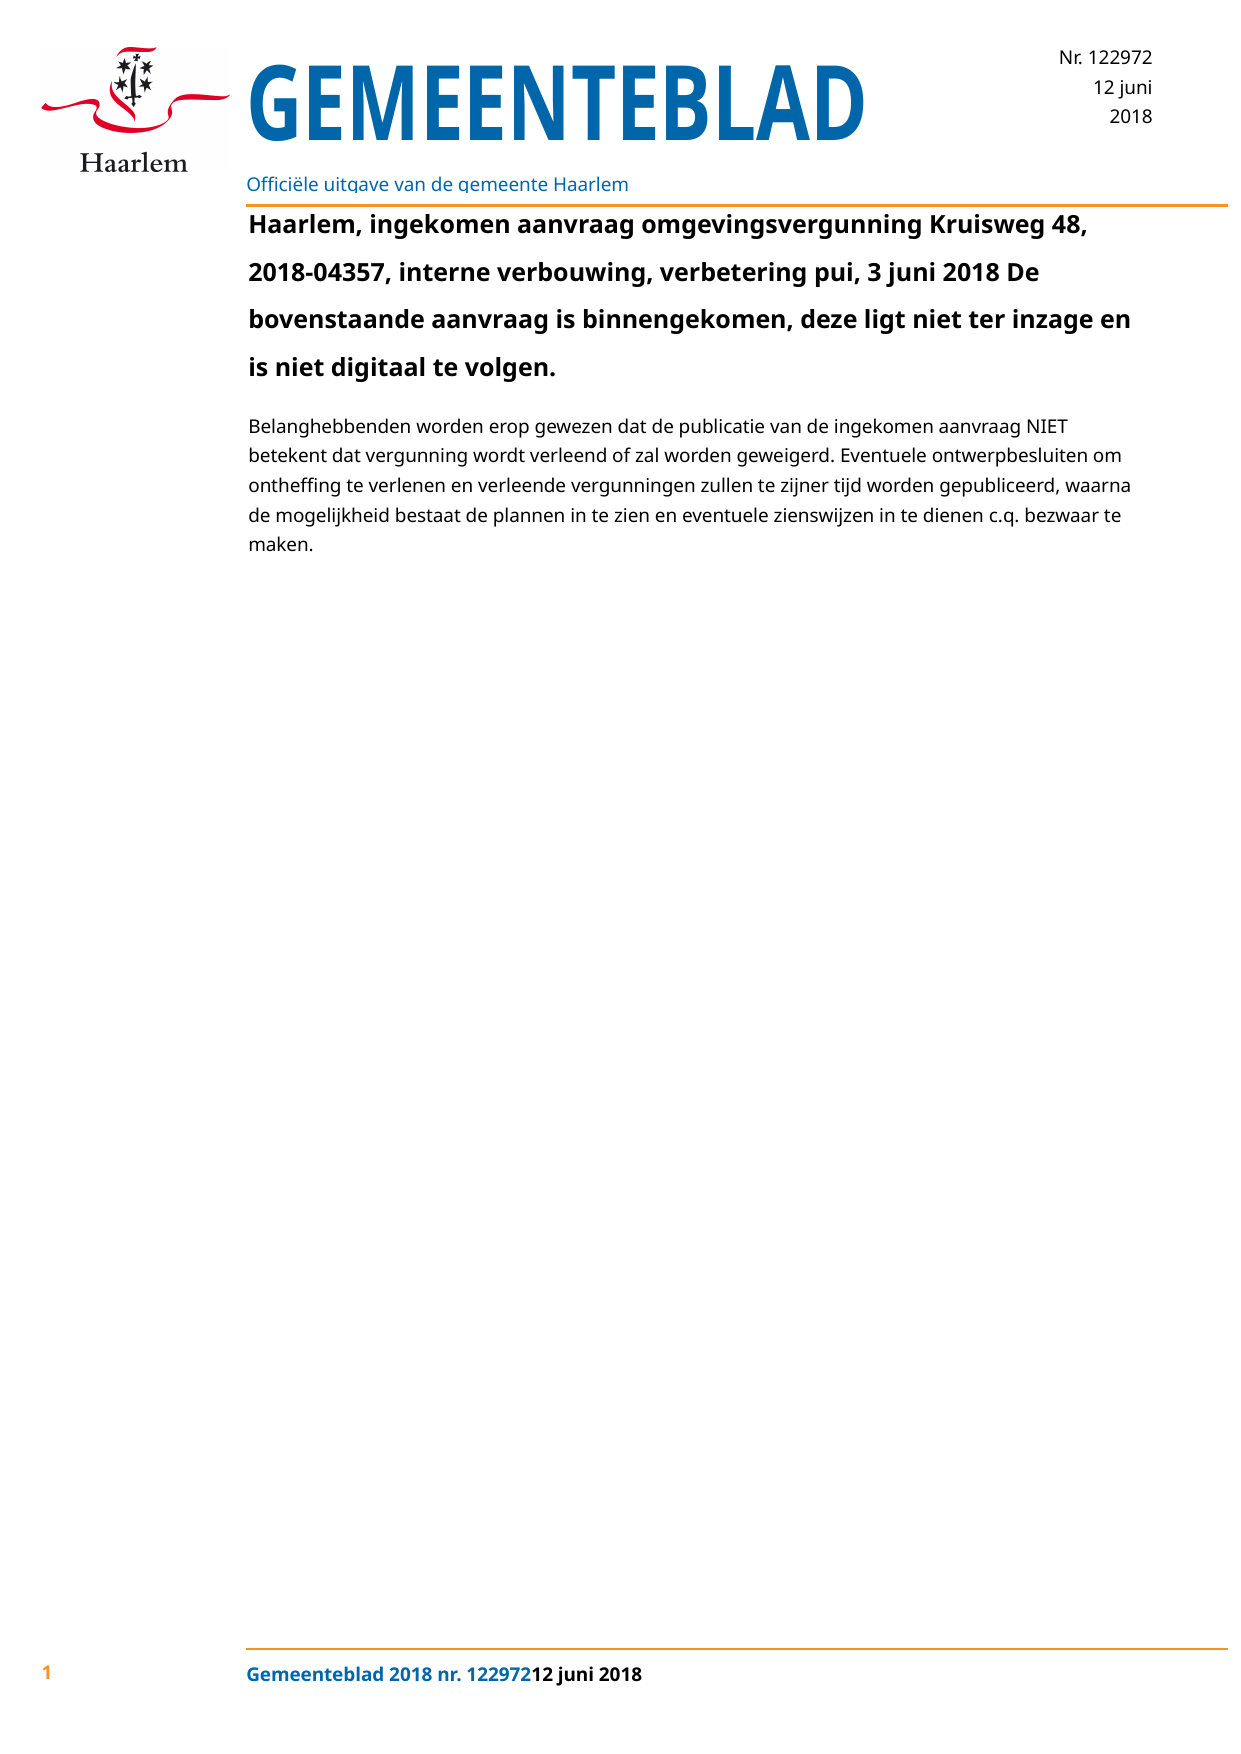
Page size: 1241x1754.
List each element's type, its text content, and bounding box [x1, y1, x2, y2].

picture [41, 47, 231, 172]
text Belanghebbenden worden erop gewezen dat de publicatie van de ingekomen aanvraag NIET betekent dat vergunning wordt verleend of zal worden geweigerd. Eventuele ontwerpbesluiten om ontheffing te verlenen en verleende vergunningen zullen te zijner tijd worden gepubliceerd, waarna de mogelijkheid bestaat de plannen in te zien en eventuele zienswijzen in te dienen c.q. bezwaar te maken. [248, 413, 1152, 557]
text Haarlem, ingekomen aanvraag omgevingsvergunning Kruisweg 48, 2018-04357, interne verbouwing, verbetering pui, 3 juni 2018 De bovenstaande aanvraag is binnengekomen, deze ligt niet ter inzage en is niet digitaal te volgen. [248, 207, 1152, 384]
